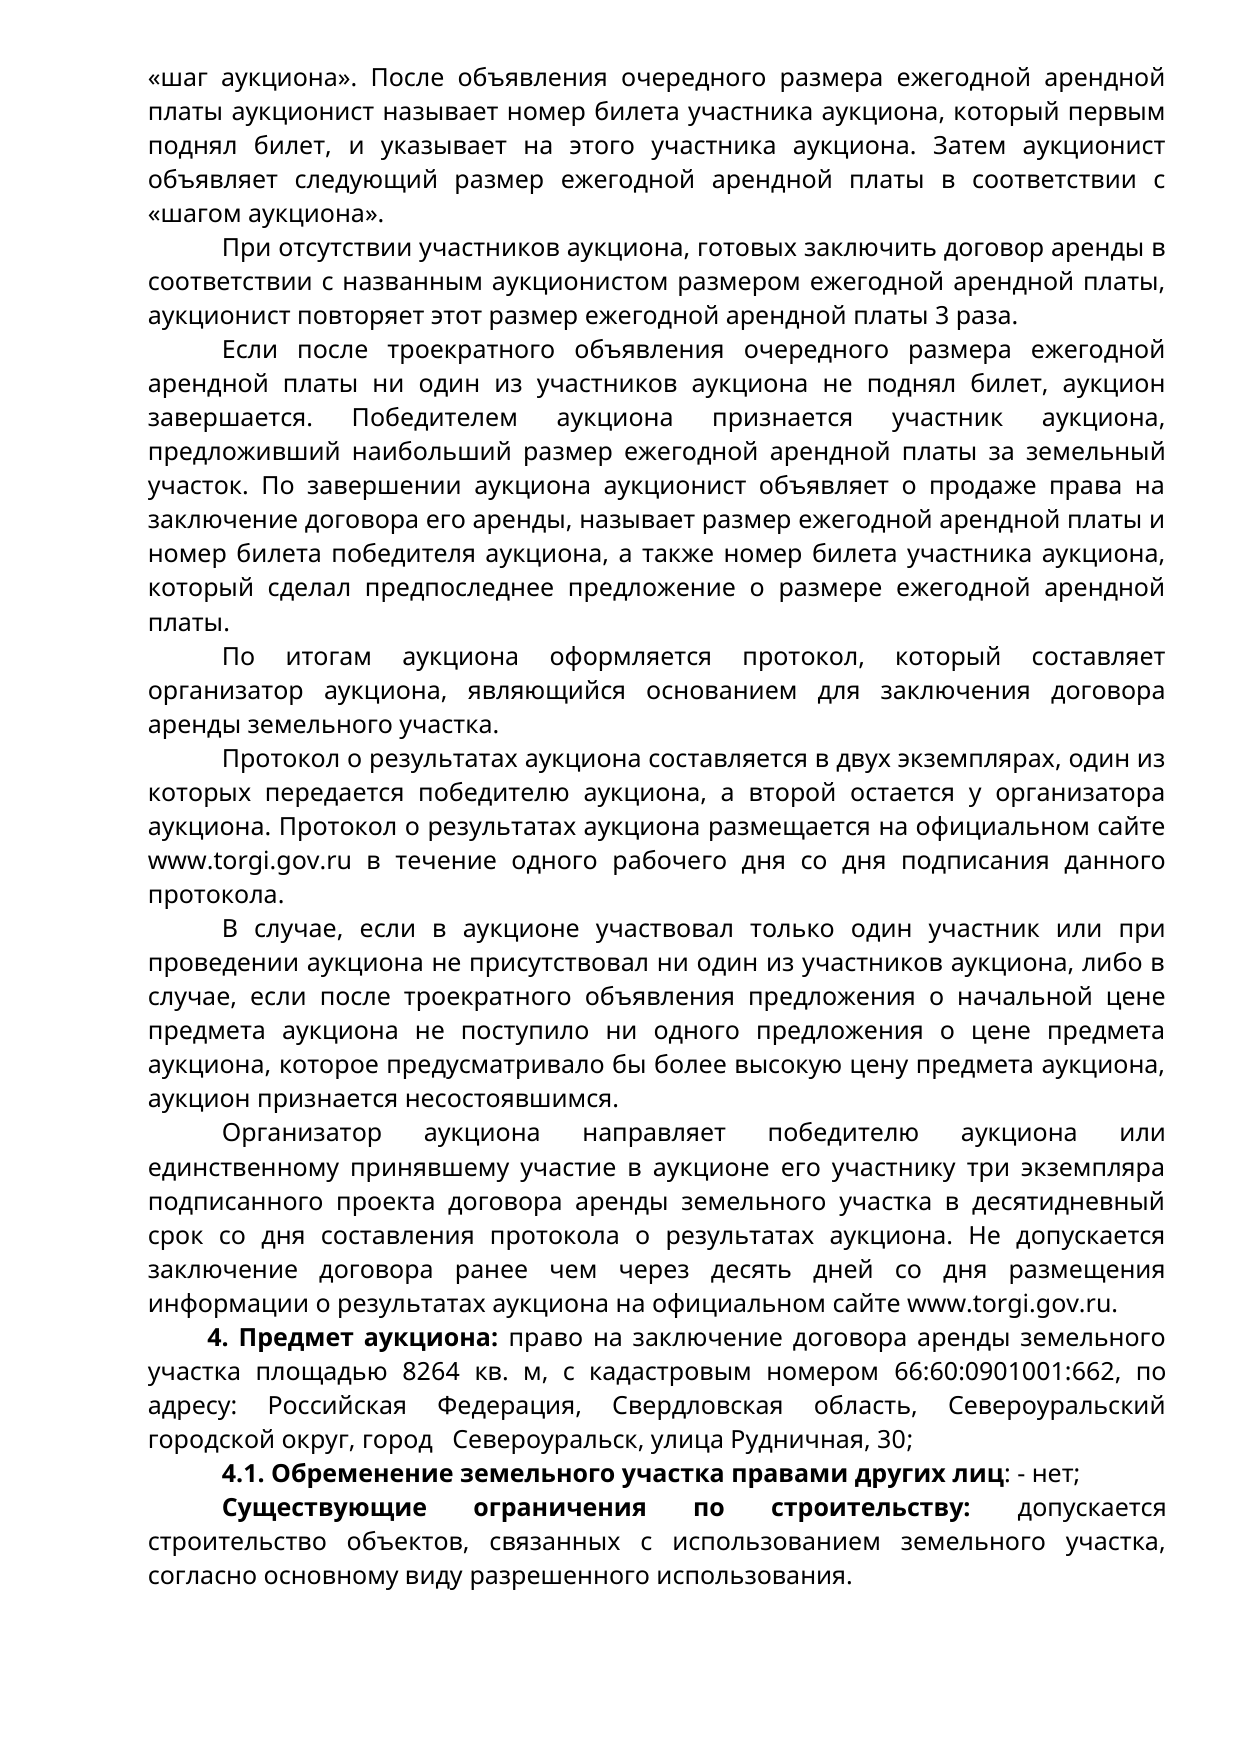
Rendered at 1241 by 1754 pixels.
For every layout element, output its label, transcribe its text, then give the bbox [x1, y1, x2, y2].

text Протокол о результатах аукциона составляется в двух экземплярах, один из которых передается победителю аукциона, а второй остается у организатора аукциона. Протокол о результатах аукциона размещается на официальном сайте www.torgi.gov.ru в течение одного рабочего дня со дня подписания данного протокола. [148, 740, 1167, 911]
text 4.1. Обременение земельного участка правами других лиц: - нет; [148, 1456, 1167, 1490]
text По итогам аукциона оформляется протокол, который составляет организатор аукциона, являющийся основанием для заключения договора аренды земельного участка. [148, 638, 1167, 740]
text При отсутствии участников аукциона, готовых заключить договор аренды в соответствии с названным аукционистом размером ежегодной арендной платы, аукционист повторяет этот размер ежегодной арендной платы 3 раза. [148, 229, 1167, 332]
text Организатор аукциона направляет победителю аукциона или единственному принявшему участие в аукционе его участнику три экземпляра подписанного проекта договора аренды земельного участка в десятидневный срок со дня составления протокола о результатах аукциона. Не допускается заключение договора ранее чем через десять дней со дня размещения информации о результатах аукциона на официальном сайте www.torgi.gov.ru. [148, 1115, 1167, 1319]
text Если после троекратного объявления очередного размера ежегодной арендной платы ни один из участников аукциона не поднял билет, аукцион завершается. Победителем аукциона признается участник аукциона, предложивший наибольший размер ежегодной арендной платы за земельный участок. По завершении аукциона аукционист объявляет о продаже права на заключение договора его аренды, называет размер ежегодной арендной платы и номер билета победителя аукциона, а также номер билета участника аукциона, который сделал предпоследнее предложение о размере ежегодной арендной платы. [148, 332, 1167, 638]
text «шаг аукциона». После объявления очередного размера ежегодной арендной платы аукционист называет номер билета участника аукциона, который первым поднял билет, и указывает на этого участника аукциона. Затем аукционист объявляет следующий размер ежегодной арендной платы в соответствии с «шагом аукциона». [148, 59, 1167, 229]
text В случае, если в аукционе участвовал только один участник или при проведении аукциона не присутствовал ни один из участников аукциона, либо в случае, если после троекратного объявления предложения о начальной цене предмета аукциона не поступило ни одного предложения о цене предмета аукциона, которое предусматривало бы более высокую цену предмета аукциона, аукцион признается несостоявшимся. [148, 911, 1167, 1115]
text Существующие ограничения по строительству: допускается строительство объектов, связанных с использованием земельного участка, согласно основному виду разрешенного использования. [148, 1490, 1167, 1592]
text 4. Предмет аукциона: право на заключение договора аренды земельного участка площадью 8264 кв. м, с кадастровым номером 66:60:0901001:662, по адресу: Российская Федерация, Свердловская область, Североуральский городской округ, город Североуральск, улица Рудничная, 30; [148, 1319, 1167, 1456]
